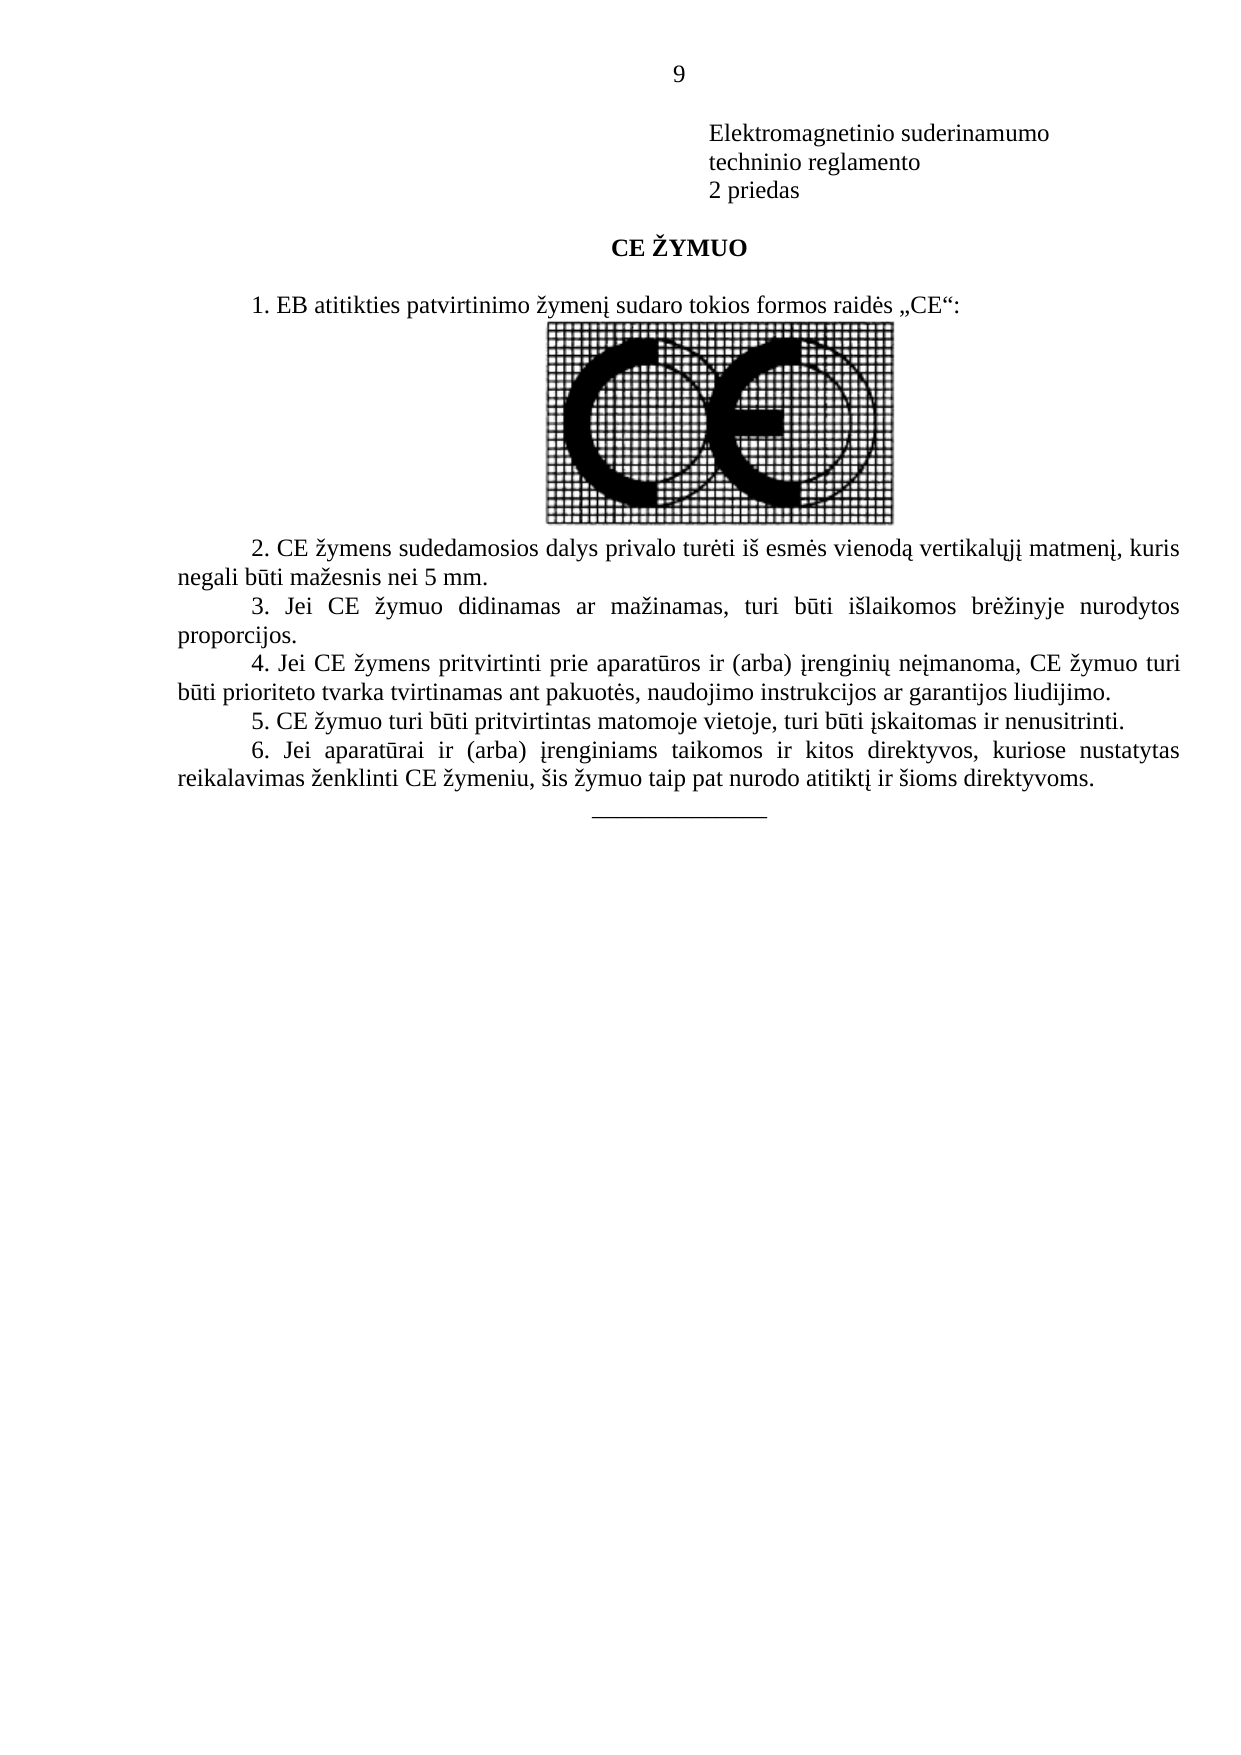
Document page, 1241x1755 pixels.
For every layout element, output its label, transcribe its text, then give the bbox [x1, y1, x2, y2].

text CE žymuo [177, 233, 1181, 262]
text 3. Jei CE žymuo didinamas ar mažinamas, turi būti išlaikomos brėžinyje nurodytos proporcijos. [177, 591, 1181, 648]
text 5. CE žymuo turi būti pritvirtintas matomoje vietoje, turi būti įskaitomas ir nenusitrinti. [177, 706, 1181, 735]
text 2 priedas [177, 176, 1181, 204]
text techninio reglamento [177, 147, 1181, 176]
text 2. CE žymens sudedamosios dalys privalo turėti iš esmės vienodą vertikalųjį matmenį, kuris negali būti mažesnis nei 5 mm. [177, 533, 1181, 591]
text 1. EB atitikties patvirtinimo žymenį sudaro tokios formos raidės „CE“: [177, 291, 1181, 319]
text Elektromagnetinio suderinamumo [177, 118, 1181, 147]
text 4. Jei CE žymens pritvirtinti prie aparatūros ir (arba) įrenginių neįmanoma, CE žymuo turi būti prioriteto tvarka tvirtinamas ant pakuotės, naudojimo instrukcijos ar garantijos liudijimo. [177, 648, 1181, 706]
text ______________ [177, 792, 1181, 821]
text 6. Jei aparatūrai ir (arba) įrenginiams taikomos ir kitos direktyvos, kuriose nustatytas reikalavimas ženklinti CE žymeniu, šis žymuo taip pat nurodo atitiktį ir šioms direktyvoms. [177, 735, 1181, 792]
